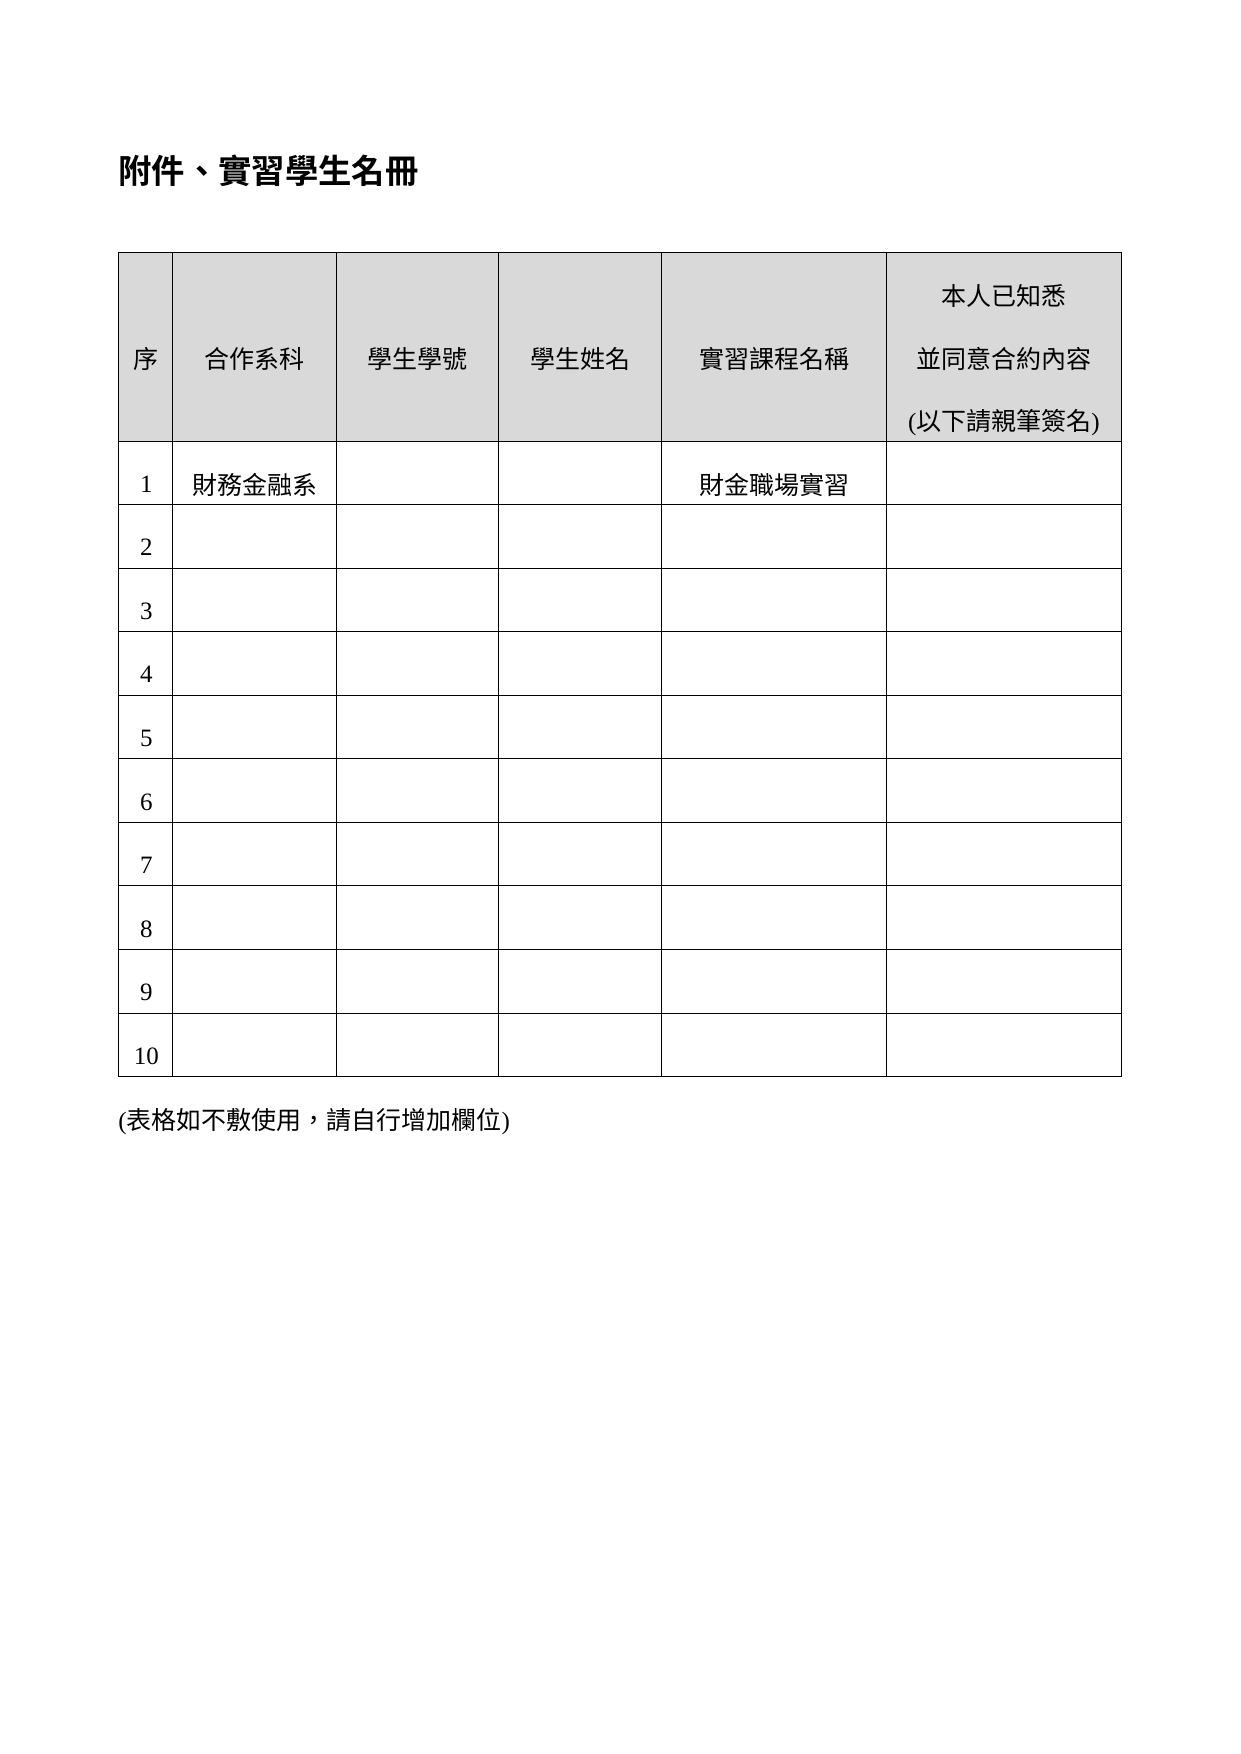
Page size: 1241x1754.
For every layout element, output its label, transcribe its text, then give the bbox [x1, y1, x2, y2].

table_cell [337, 505, 498, 568]
table_cell 8 [119, 886, 172, 949]
table_cell 9 [119, 950, 172, 1012]
table_cell [662, 1014, 886, 1076]
table_cell 財務金融系 [173, 442, 336, 504]
table_cell [337, 632, 498, 695]
table_cell 4 [119, 632, 172, 695]
table_cell [499, 505, 661, 568]
table_cell [337, 696, 498, 758]
table_cell [499, 569, 661, 631]
table_header 實習課程名稱 [662, 253, 886, 441]
table_cell [173, 886, 336, 949]
table_cell [887, 632, 1121, 695]
table_cell [887, 759, 1121, 822]
table_cell 5 [119, 696, 172, 758]
table_cell [887, 442, 1121, 504]
table_header 學生學號 [337, 253, 498, 441]
table_cell 6 [119, 759, 172, 822]
table_cell [499, 950, 661, 1012]
table_cell [662, 886, 886, 949]
table_cell [337, 569, 498, 631]
table_cell [173, 632, 336, 695]
table_cell [887, 1014, 1121, 1076]
table_cell [887, 886, 1121, 949]
table_cell [662, 759, 886, 822]
table_header 學生姓名 [499, 253, 661, 441]
table_cell 7 [119, 823, 172, 885]
table_cell [887, 569, 1121, 631]
table_cell [337, 1014, 498, 1076]
table_cell [173, 759, 336, 822]
table_cell [173, 505, 336, 568]
table_cell [337, 759, 498, 822]
table_cell [499, 759, 661, 822]
table_cell 財金職場實習 [662, 442, 886, 504]
table_cell [499, 442, 661, 504]
table_cell [662, 696, 886, 758]
table_header 序 [119, 253, 172, 441]
table_cell [337, 886, 498, 949]
table_cell [887, 696, 1121, 758]
table_cell [499, 632, 661, 695]
table_cell 2 [119, 505, 172, 568]
table_cell [337, 442, 498, 504]
table_cell [499, 823, 661, 885]
table_cell [887, 505, 1121, 568]
table_cell [499, 886, 661, 949]
table_cell [337, 950, 498, 1012]
table_cell [173, 696, 336, 758]
table_cell [337, 823, 498, 885]
table_cell [173, 569, 336, 631]
table_cell [662, 950, 886, 1012]
table_cell [662, 505, 886, 568]
table_cell [662, 569, 886, 631]
table_cell [887, 950, 1121, 1012]
table_cell [887, 823, 1121, 885]
table_cell [173, 950, 336, 1012]
table_cell [173, 1014, 336, 1076]
table_cell 3 [119, 569, 172, 631]
text (表格如不敷使用，請自行增加欄位) [118, 1077, 1122, 1139]
table_cell [173, 823, 336, 885]
table_header 合作系科 [173, 253, 336, 441]
table_cell [662, 823, 886, 885]
table_cell [499, 1014, 661, 1076]
table_cell [662, 632, 886, 695]
table_cell [499, 696, 661, 758]
table_cell 10 [119, 1014, 172, 1076]
table_header 本人已知悉 並同意合約內容 (以下請親筆簽名) [887, 253, 1121, 441]
text 附件、實習學生名冊 [118, 127, 1122, 189]
table_cell 1 [119, 442, 172, 504]
